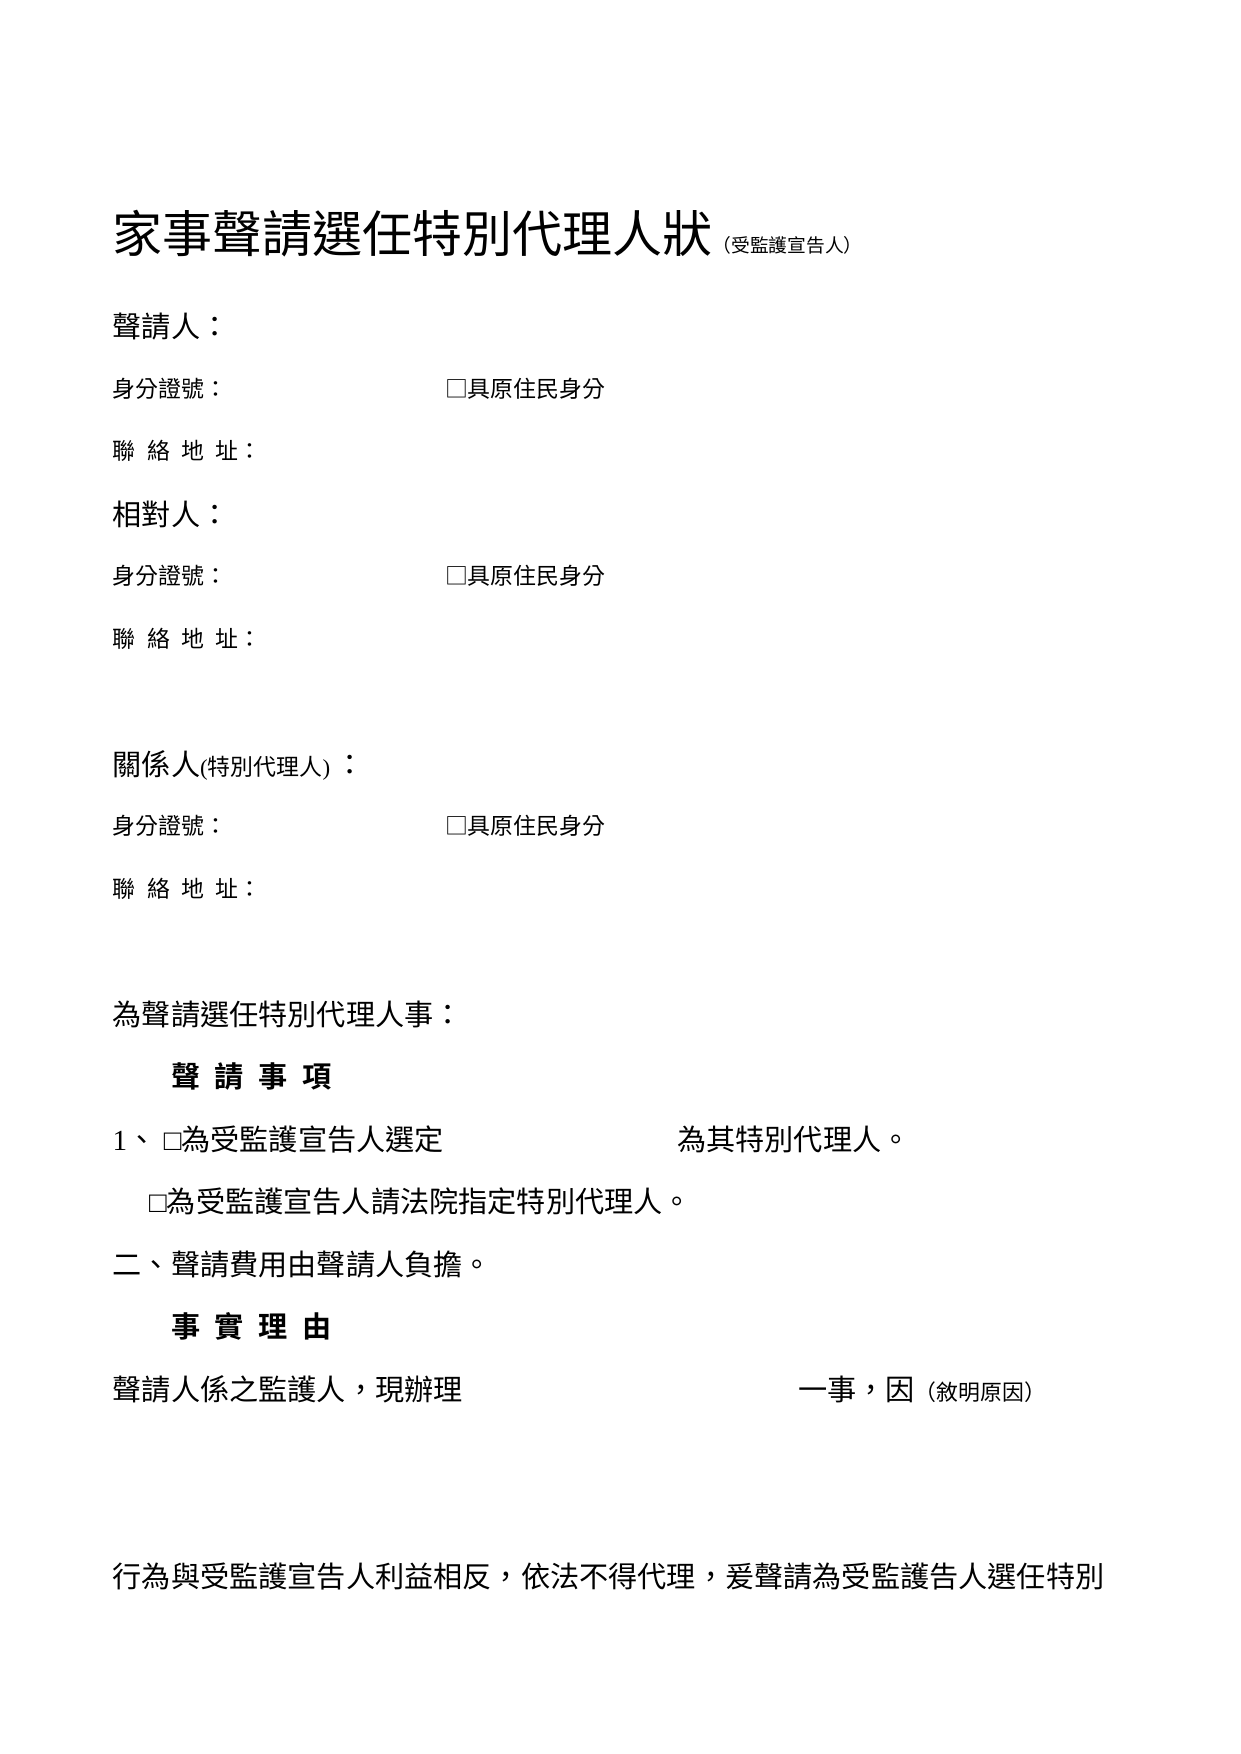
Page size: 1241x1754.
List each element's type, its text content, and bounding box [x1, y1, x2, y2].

list □為受監護宣告人選定 為其特別代理人。 [39, 1096, 1128, 1158]
text 關係人(特別代理人) ： [112, 721, 1128, 783]
text 為聲請選任特別代理人事： [112, 971, 1128, 1033]
text 行為與受監護宣告人利益相反，依法不得代理，爰聲請為受監護告人選任特別 [112, 1533, 1128, 1596]
text 聯 絡 地 址： [112, 596, 1128, 658]
text 聯 絡 地 址： [112, 408, 1128, 471]
text 聯 絡 地 址： [112, 846, 1128, 908]
text 聲請人係之監護人，現辦理 一事，因（敘明原因） [112, 1346, 1128, 1408]
text 身分證號： □具原住民身分 [112, 346, 1128, 408]
text 二、聲請費用由聲請人負擔。 [112, 1221, 1128, 1283]
text 身分證號： □具原住民身分 [112, 783, 1128, 846]
text 家事聲請選任特別代理人狀（受監護宣告人） [112, 158, 1128, 283]
text 身分證號： □具原住民身分 [112, 533, 1128, 596]
text 聲請人： [112, 283, 1128, 346]
text 事 實 理 由 [112, 1283, 1128, 1346]
text 聲 請 事 項 [112, 1033, 1128, 1096]
text 相對人： [112, 471, 1128, 533]
text □為受監護宣告人請法院指定特別代理人。 [112, 1158, 1128, 1221]
